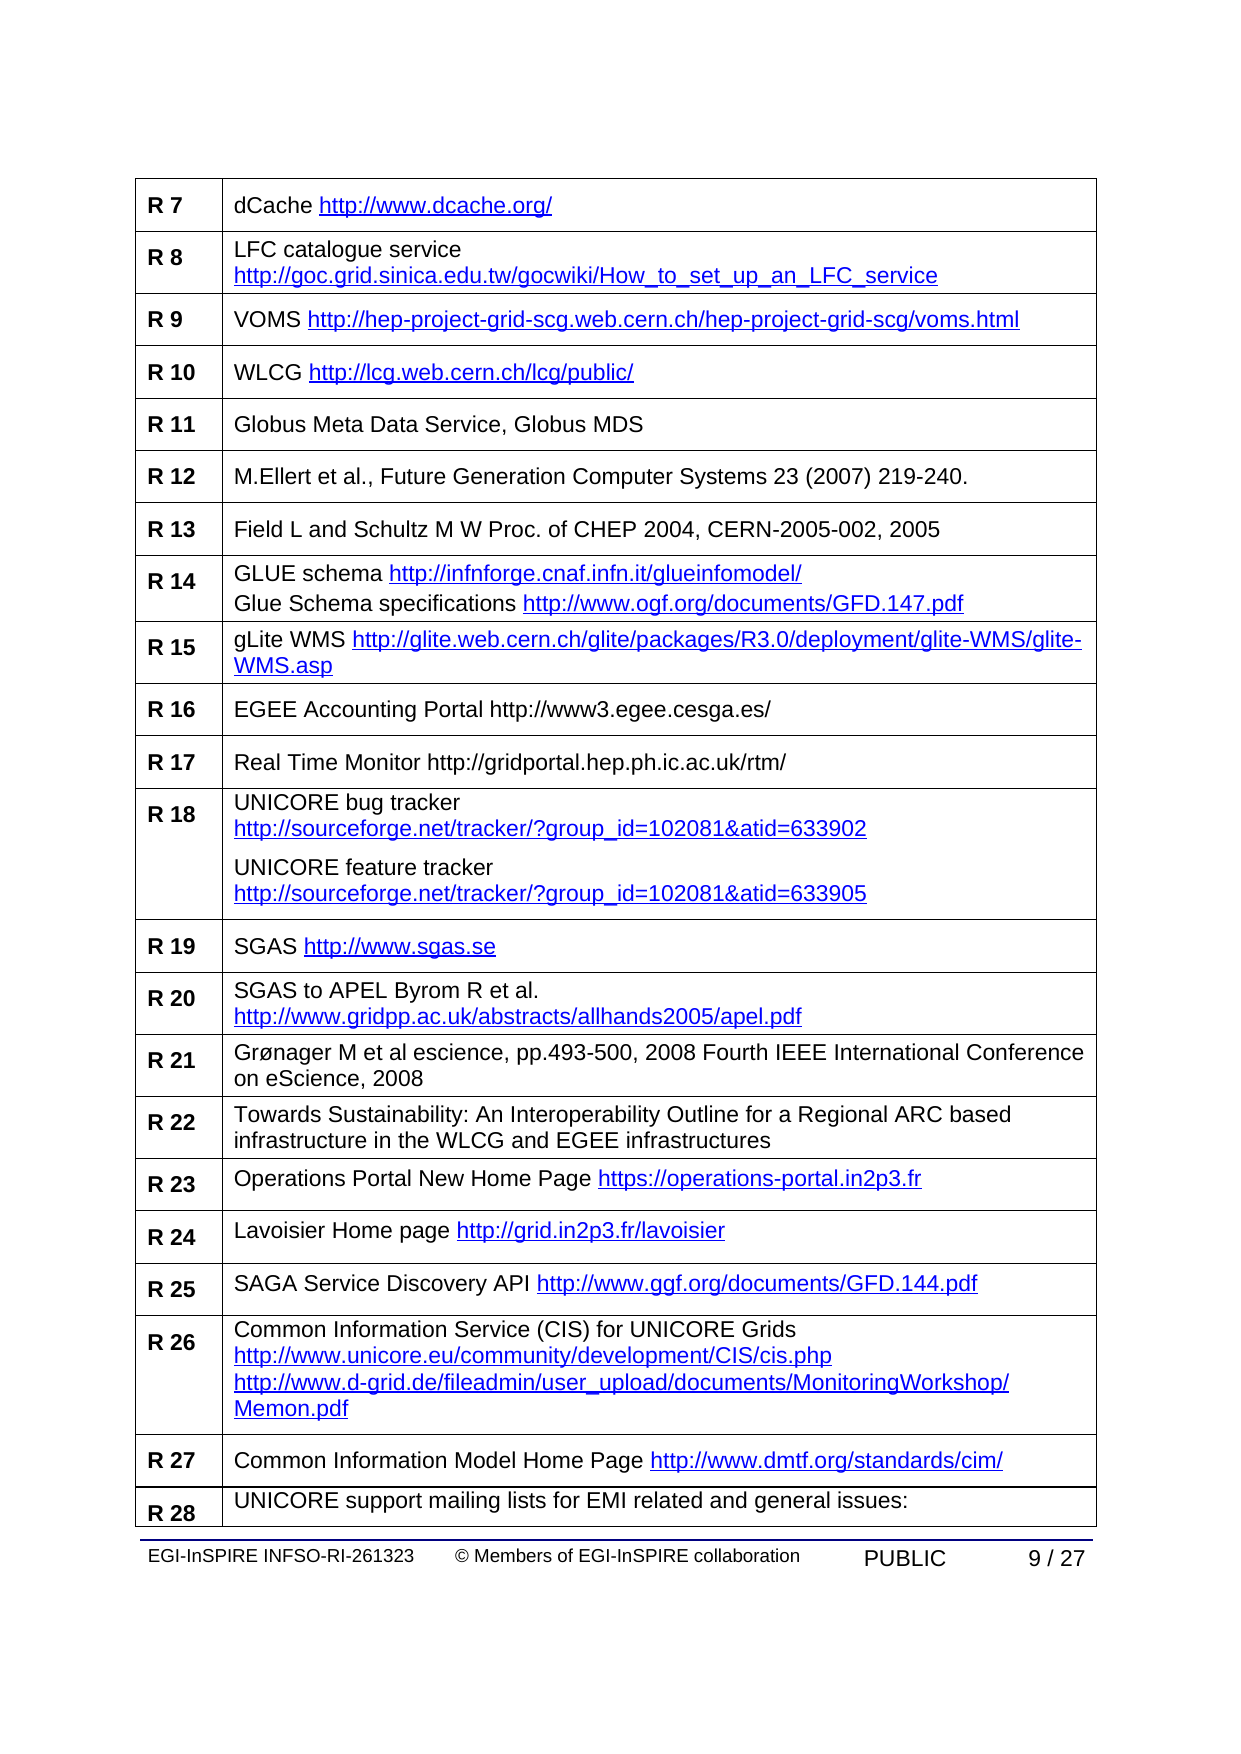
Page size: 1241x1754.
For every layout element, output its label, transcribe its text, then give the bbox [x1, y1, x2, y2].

table_cell Common Information Model Home Page http://www.dmtf.org/standards/cim/ [223, 1435, 1096, 1486]
table_cell R 13 [136, 503, 222, 554]
table_cell Field L and Schultz M W Proc. of CHEP 2004, CERN-2005-002, 2005 [223, 503, 1096, 554]
table_cell SGAS http://www.sgas.se [223, 920, 1096, 972]
table_cell Operations Portal New Home Page https://operations-portal.in2p3.fr [223, 1159, 1096, 1210]
table_cell R 21 [136, 1035, 222, 1096]
table_cell Lavoisier Home page http://grid.in2p3.fr/lavoisier [223, 1211, 1096, 1263]
table_cell dCache http://www.dcache.org/ [223, 179, 1096, 231]
table_cell R 15 [136, 622, 222, 683]
table_cell Real Time Monitor http://gridportal.hep.ph.ic.ac.uk/rtm/ [223, 736, 1096, 788]
table_cell GLUE schema http://infnforge.cnaf.infn.it/glueinfomodel/ Glue Schema specifications http://www.ogf.org/documents/GFD.147.pdf [223, 556, 1096, 621]
table_cell SGAS to APEL Byrom R et al. http://www.gridpp.ac.uk/abstracts/allhands2005/apel.pdf [223, 973, 1096, 1034]
table_cell R 19 [136, 920, 222, 972]
table_cell R 18 [136, 789, 222, 919]
table_cell R 28 [136, 1488, 222, 1526]
table_cell LFC catalogue service http://goc.grid.sinica.edu.tw/gocwiki/How_to_set_up_an_LFC_service [223, 232, 1096, 293]
table_cell VOMS http://hep-project-grid-scg.web.cern.ch/hep-project-grid-scg/voms.html [223, 294, 1096, 345]
table_cell EGEE Accounting Portal http://www3.egee.cesga.es/ [223, 684, 1096, 735]
table_cell Globus Meta Data Service, Globus MDS [223, 399, 1096, 450]
table_cell R 9 [136, 294, 222, 345]
table_cell R 26 [136, 1316, 222, 1434]
table_cell R 17 [136, 736, 222, 788]
table_cell SAGA Service Discovery API http://www.ggf.org/documents/GFD.144.pdf [223, 1264, 1096, 1315]
table_cell WLCG http://lcg.web.cern.ch/lcg/public/ [223, 346, 1096, 397]
table_cell UNICORE support mailing lists for EMI related and general issues: [223, 1488, 1096, 1526]
table_cell R 25 [136, 1264, 222, 1315]
table_cell R 23 [136, 1159, 222, 1210]
table_cell R 8 [136, 232, 222, 293]
table_cell R 7 [136, 179, 222, 231]
table_cell R 27 [136, 1435, 222, 1486]
table_cell Towards Sustainability: An Interoperability Outline for a Regional ARC based infrastructure in the WLCG and EGEE infrastructures [223, 1097, 1096, 1158]
table_cell R 10 [136, 346, 222, 397]
table_cell M.Ellert et al., Future Generation Computer Systems 23 (2007) 219-240. [223, 451, 1096, 502]
table_cell R 12 [136, 451, 222, 502]
table_cell R 22 [136, 1097, 222, 1158]
table_cell gLite WMS http://glite.web.cern.ch/glite/packages/R3.0/deployment/glite-WMS/glite-WMS.asp [223, 622, 1096, 683]
table_cell Grønager M et al escience, pp.493-500, 2008 Fourth IEEE International Conference on eScience, 2008 [223, 1035, 1096, 1096]
table_cell Common Information Service (CIS) for UNICORE Grids http://www.unicore.eu/community/development/CIS/cis.php http://www.d-grid.de/fileadmin/user_upload/documents/MonitoringWorkshop/Memon.pdf [223, 1316, 1096, 1434]
table_cell R 11 [136, 399, 222, 450]
table_cell R 14 [136, 556, 222, 621]
table_cell R 20 [136, 973, 222, 1034]
table_cell UNICORE bug tracker http://sourceforge.net/tracker/?group_id=102081&atid=633902 UNICORE feature tracker http://sourceforge.net/tracker/?group_id=102081&atid=633905 [223, 789, 1096, 919]
table_cell R 24 [136, 1211, 222, 1263]
table_cell R 16 [136, 684, 222, 735]
